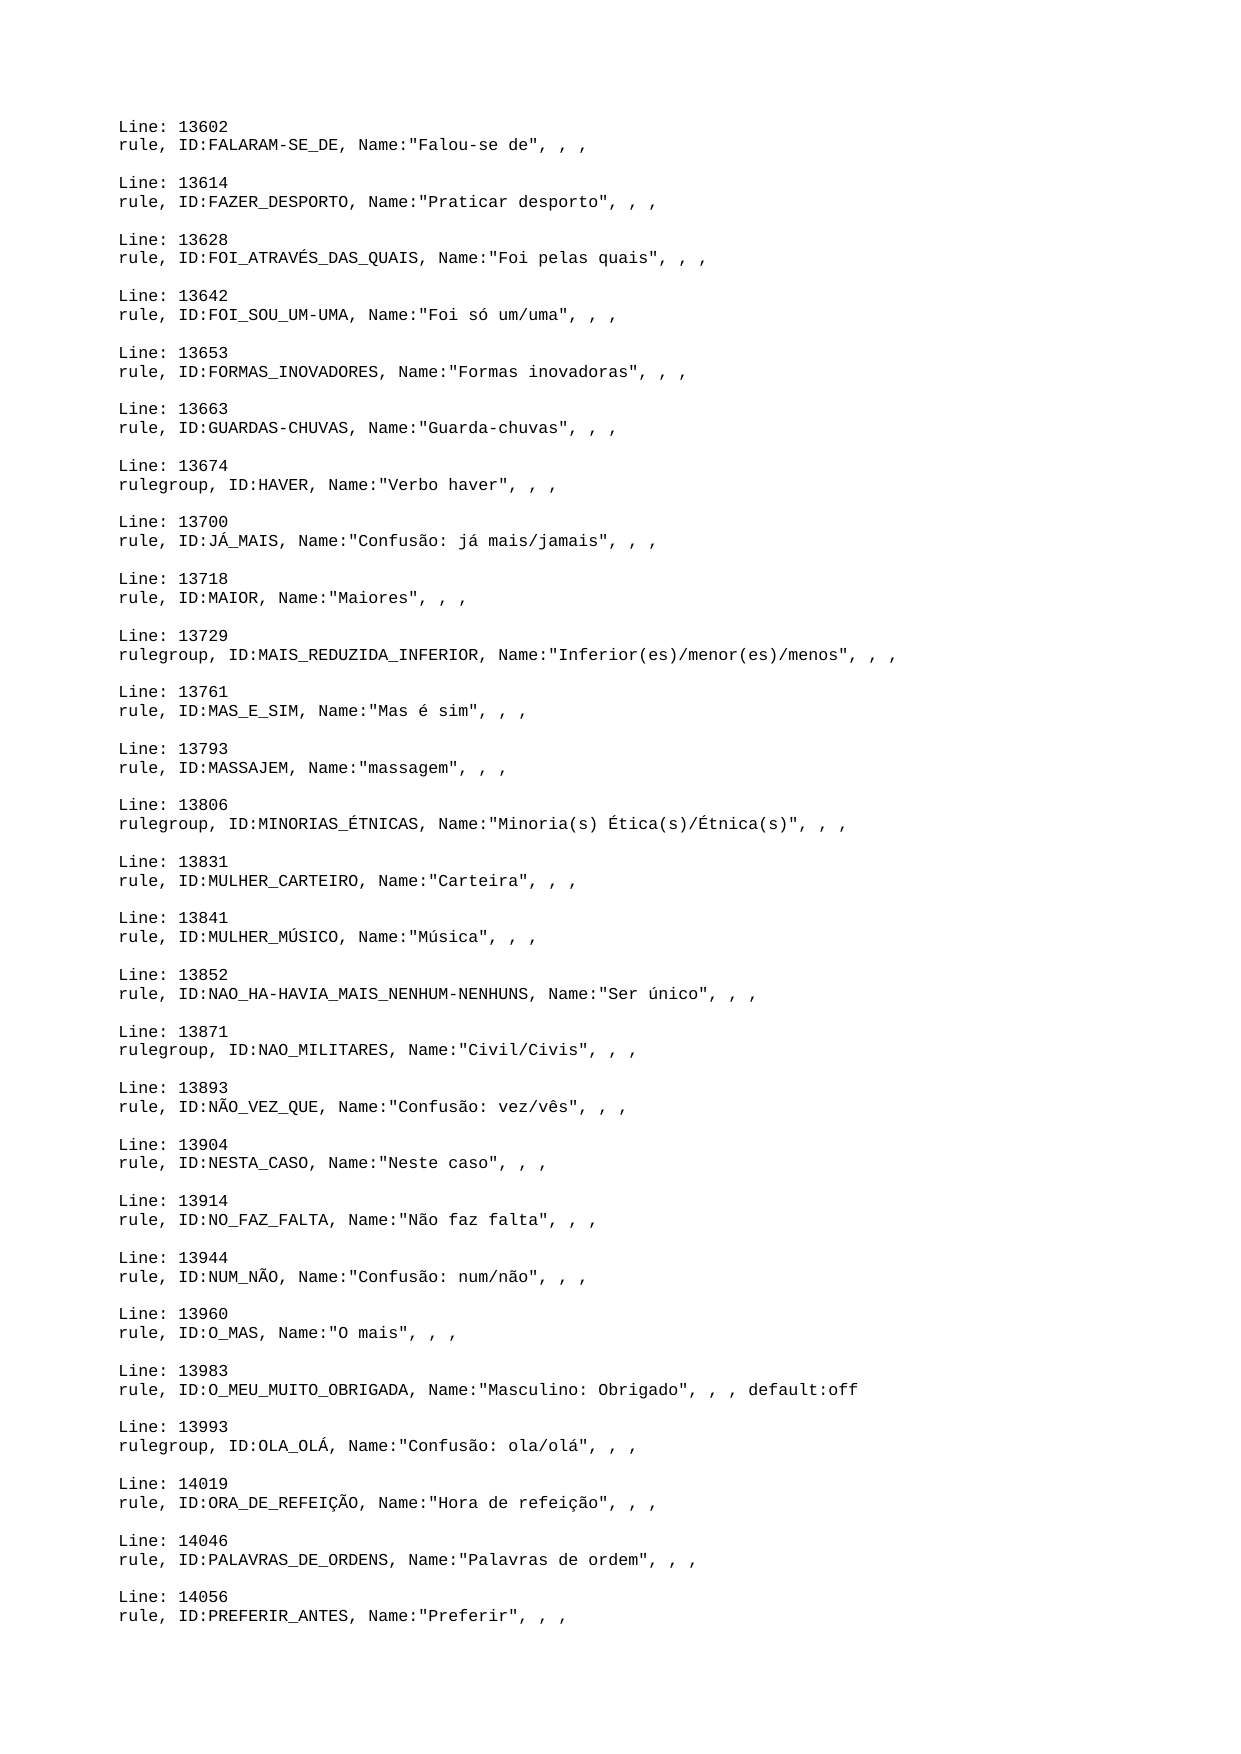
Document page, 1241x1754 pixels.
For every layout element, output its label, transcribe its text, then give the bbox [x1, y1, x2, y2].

text Line: 13993 [118, 1419, 1122, 1438]
text Line: 13729 [118, 627, 1122, 646]
text rulegroup, ID:MINORIAS_ÉTNICAS, Name:"Minoria(s) Ética(s)/Étnica(s)", , , [118, 816, 1122, 834]
text rule, ID:MULHER_CARTEIRO, Name:"Carteira", , , [118, 872, 1122, 891]
text rule, ID:MULHER_MÚSICO, Name:"Música", , , [118, 929, 1122, 948]
text rule, ID:MAIOR, Name:"Maiores", , , [118, 589, 1122, 608]
text Line: 13674 [118, 457, 1122, 476]
text Line: 13960 [118, 1306, 1122, 1325]
text Line: 13793 [118, 740, 1122, 759]
text rulegroup, ID:HAVER, Name:"Verbo haver", , , [118, 476, 1122, 495]
text Line: 14019 [118, 1476, 1122, 1494]
text Line: 13841 [118, 910, 1122, 929]
text rulegroup, ID:NAO_MILITARES, Name:"Civil/Civis", , , [118, 1042, 1122, 1061]
text rule, ID:FAZER_DESPORTO, Name:"Praticar desporto", , , [118, 193, 1122, 212]
text rule, ID:FOI_SOU_UM-UMA, Name:"Foi só um/uma", , , [118, 307, 1122, 326]
text Line: 14046 [118, 1532, 1122, 1551]
text rule, ID:NUM_NÃO, Name:"Confusão: num/não", , , [118, 1268, 1122, 1287]
text rule, ID:NAO_HA-HAVIA_MAIS_NENHUM-NENHUNS, Name:"Ser único", , , [118, 985, 1122, 1004]
text Line: 13893 [118, 1080, 1122, 1098]
text Line: 13642 [118, 288, 1122, 307]
text Line: 13904 [118, 1136, 1122, 1155]
text Line: 13653 [118, 344, 1122, 363]
text Line: 13914 [118, 1193, 1122, 1212]
text Line: 13983 [118, 1362, 1122, 1381]
text rule, ID:NO_FAZ_FALTA, Name:"Não faz falta", , , [118, 1212, 1122, 1231]
text Line: 13628 [118, 231, 1122, 250]
text Line: 13831 [118, 853, 1122, 872]
text Line: 13663 [118, 401, 1122, 420]
text rulegroup, ID:OLA_OLÁ, Name:"Confusão: ola/olá", , , [118, 1438, 1122, 1457]
text rule, ID:O_MAS, Name:"O mais", , , [118, 1325, 1122, 1344]
text rule, ID:MAS_E_SIM, Name:"Mas é sim", , , [118, 703, 1122, 721]
text rule, ID:NESTA_CASO, Name:"Neste caso", , , [118, 1155, 1122, 1174]
text rule, ID:FALARAM-SE_DE, Name:"Falou-se de", , , [118, 137, 1122, 156]
text Line: 13700 [118, 514, 1122, 533]
text Line: 14056 [118, 1589, 1122, 1608]
text Line: 13871 [118, 1023, 1122, 1042]
text Line: 13718 [118, 571, 1122, 589]
text Line: 13614 [118, 175, 1122, 193]
text Line: 13852 [118, 967, 1122, 985]
text Line: 13761 [118, 684, 1122, 703]
text rule, ID:O_MEU_MUITO_OBRIGADA, Name:"Masculino: Obrigado", , , default:off [118, 1381, 1122, 1400]
text rule, ID:MASSAJEM, Name:"massagem", , , [118, 759, 1122, 778]
text rule, ID:ORA_DE_REFEIÇÃO, Name:"Hora de refeição", , , [118, 1494, 1122, 1513]
text rule, ID:JÁ_MAIS, Name:"Confusão: já mais/jamais", , , [118, 533, 1122, 552]
text rule, ID:NÃO_VEZ_QUE, Name:"Confusão: vez/vês", , , [118, 1098, 1122, 1117]
text rule, ID:PALAVRAS_DE_ORDENS, Name:"Palavras de ordem", , , [118, 1551, 1122, 1570]
text Line: 13602 [118, 118, 1122, 137]
text rule, ID:GUARDAS-CHUVAS, Name:"Guarda-chuvas", , , [118, 420, 1122, 439]
text Line: 13944 [118, 1249, 1122, 1268]
text rule, ID:PREFERIR_ANTES, Name:"Preferir", , , [118, 1608, 1122, 1626]
text rulegroup, ID:MAIS_REDUZIDA_INFERIOR, Name:"Inferior(es)/menor(es)/menos", , , [118, 646, 1122, 665]
text Line: 13806 [118, 797, 1122, 816]
text rule, ID:FOI_ATRAVÉS_DAS_QUAIS, Name:"Foi pelas quais", , , [118, 250, 1122, 269]
text rule, ID:FORMAS_INOVADORES, Name:"Formas inovadoras", , , [118, 363, 1122, 382]
